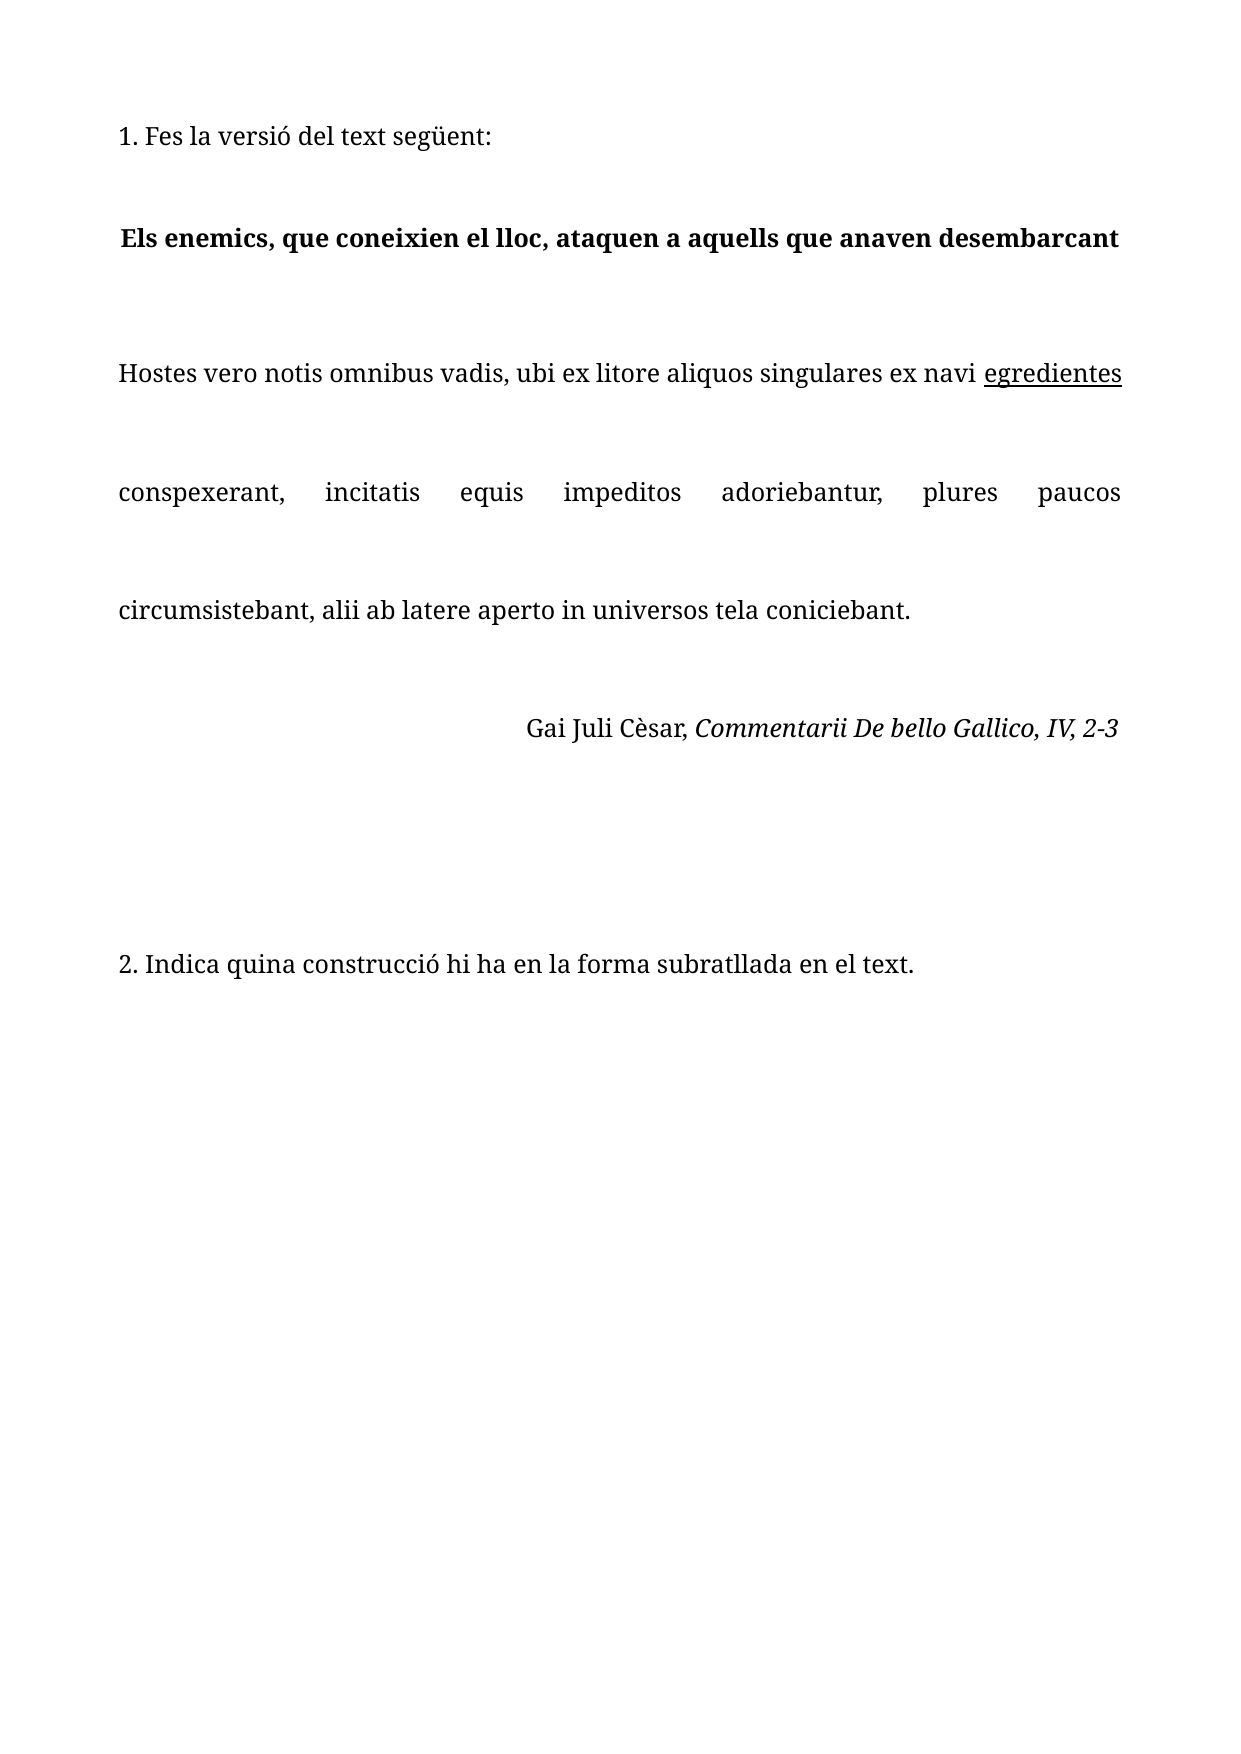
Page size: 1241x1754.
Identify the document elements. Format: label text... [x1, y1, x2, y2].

text 2. Indica quina construcció hi ha en la forma subratllada en el text. [118, 879, 1122, 997]
text Gai Juli Cèsar, Commentarii De bello Gallico, IV, 2-3 [118, 643, 1122, 761]
text 1. Fes la versió del text següent: [118, 118, 1122, 152]
text Hostes vero notis omnibus vadis, ubi ex litore aliquos singulares ex navi egredientes conspexerant, incitatis equis impeditos adoriebantur, plures paucos circumsistebant, alii ab latere aperto in universos tela coniciebant. [118, 288, 1122, 643]
text Els enemics, que coneixien el lloc, ataquen a aquells que anaven desembarcant [118, 220, 1122, 254]
